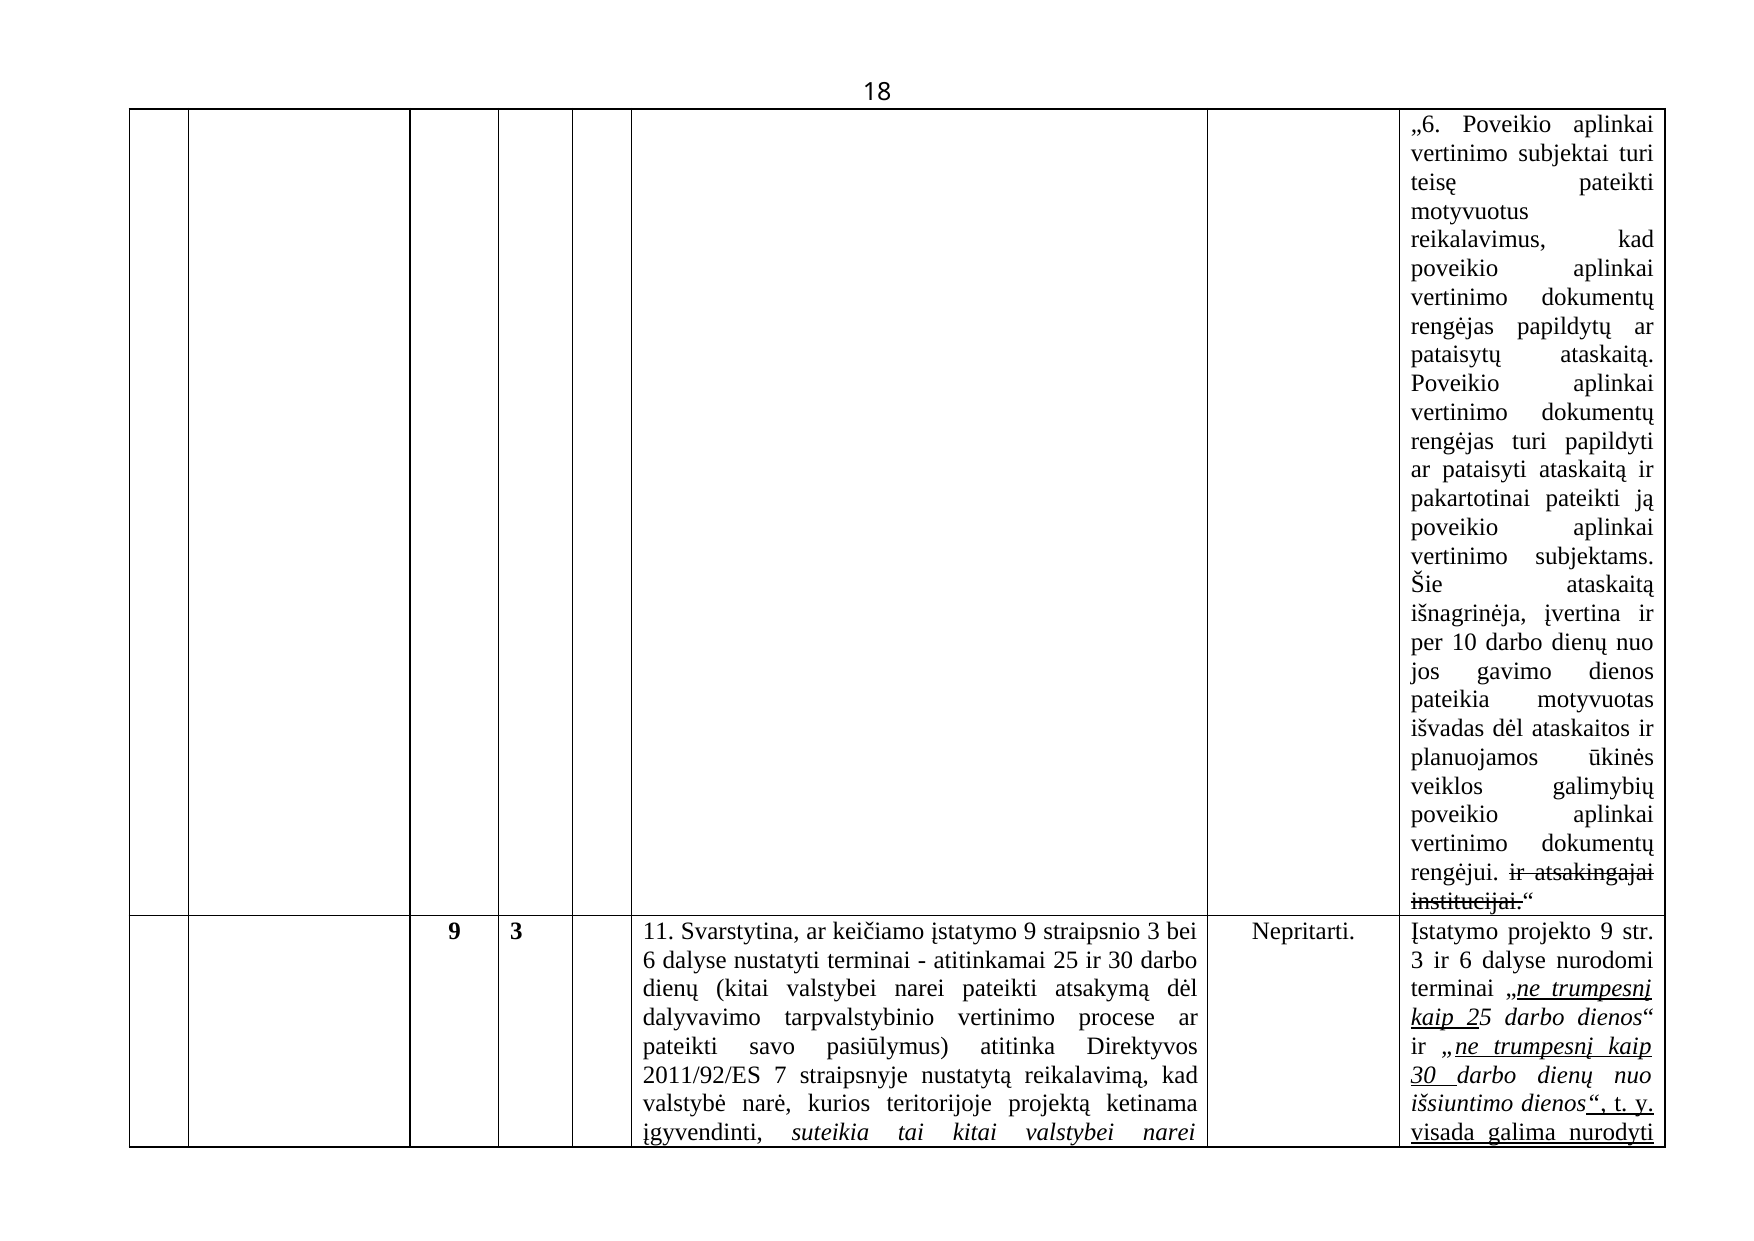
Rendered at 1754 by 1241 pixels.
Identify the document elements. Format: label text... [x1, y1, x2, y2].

table_cell [411, 110, 498, 914]
table_cell 11. Svarstytina, ar keičiamo įstatymo 9 straipsnio 3 bei 6 dalyse nustatyti terminai - atitinkamai 25 ir 30 darbo dienų (kitai valstybei narei pateikti atsakymą dėl dalyvavimo tarpvalstybinio vertinimo procese ar pateikti savo pasiūlymus) atitinka Direktyvos 2011/92/ES 7 straipsnyje nustatytą reikalavimą, kad valstybė narė, kurios teritorijoje projektą ketinama įgyvendinti, suteikia tai kitai valstybei narei [632, 916, 1207, 1146]
table_cell [573, 110, 631, 914]
table_cell [130, 110, 188, 914]
table_cell 3 [499, 916, 572, 1146]
table_cell [632, 110, 1207, 914]
table_cell [1208, 110, 1399, 914]
table_cell [189, 110, 409, 914]
table_cell Įstatymo projekto 9 str. 3 ir 6 dalyse nurodomi terminai „ne trumpesnį kaip 25 darbo dienos“ ir „ne trumpesnį kaip 30 darbo dienų nuo išsiuntimo dienos“, t. y. visada galima nurodyti [1400, 916, 1664, 1146]
table_cell [573, 916, 631, 1146]
table_cell [189, 916, 409, 1146]
table_cell 9 [411, 916, 498, 1146]
table_cell [130, 916, 188, 1146]
table_cell Nepritarti. [1208, 916, 1399, 1146]
table_cell „6. Poveikio aplinkai vertinimo subjektai turi teisę pateikti motyvuotus reikalavimus, kad poveikio aplinkai vertinimo dokumentų rengėjas papildytų ar pataisytų ataskaitą. Poveikio aplinkai vertinimo dokumentų rengėjas turi papildyti ar pataisyti ataskaitą ir pakartotinai pateikti ją poveikio aplinkai vertinimo subjektams. Šie ataskaitą išnagrinėja, įvertina ir per 10 darbo dienų nuo jos gavimo dienos pateikia motyvuotas išvadas dėl ataskaitos ir planuojamos ūkinės veiklos galimybių poveikio aplinkai vertinimo dokumentų rengėjui. ir atsakingajai institucijai.“ [1400, 110, 1664, 914]
table_cell [499, 110, 572, 914]
